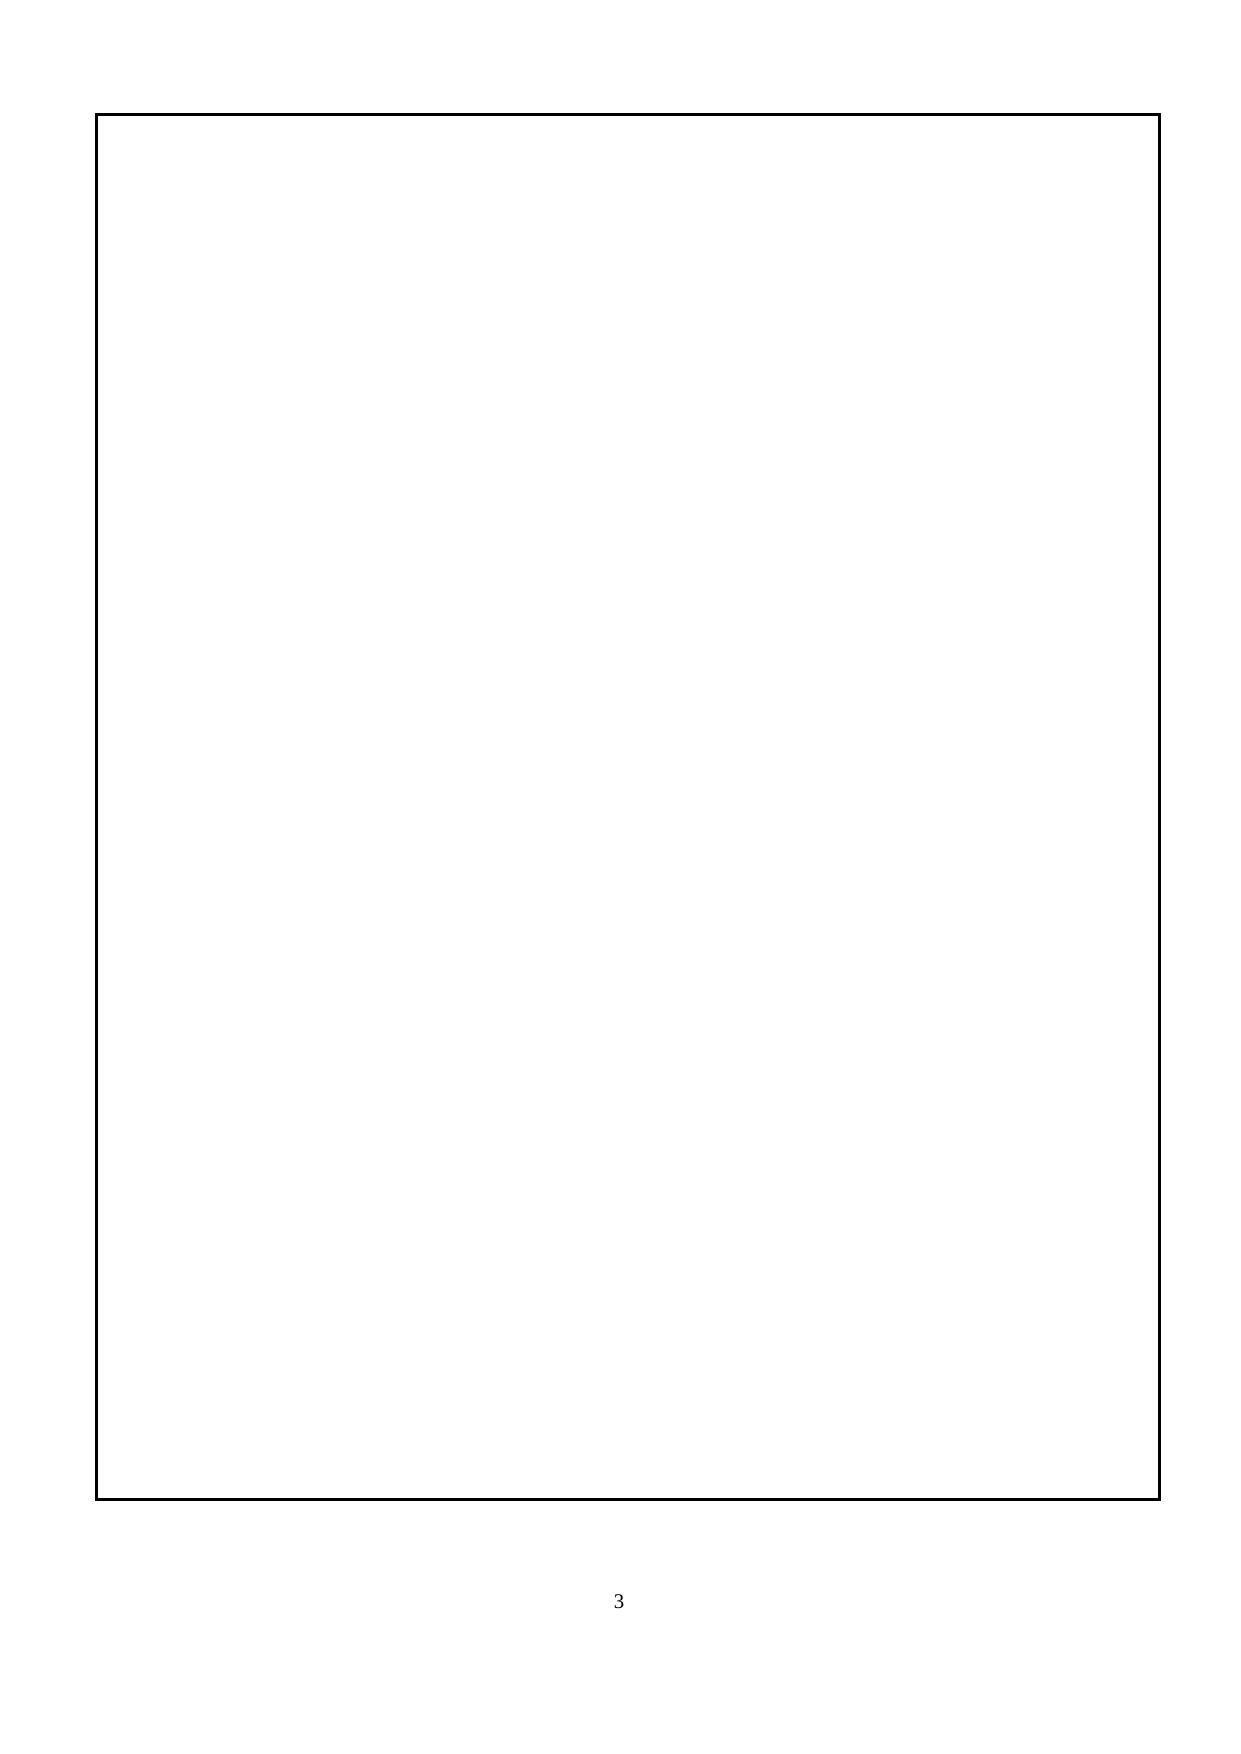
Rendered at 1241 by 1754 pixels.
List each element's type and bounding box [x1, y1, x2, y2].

table_header [98, 116, 1158, 1497]
